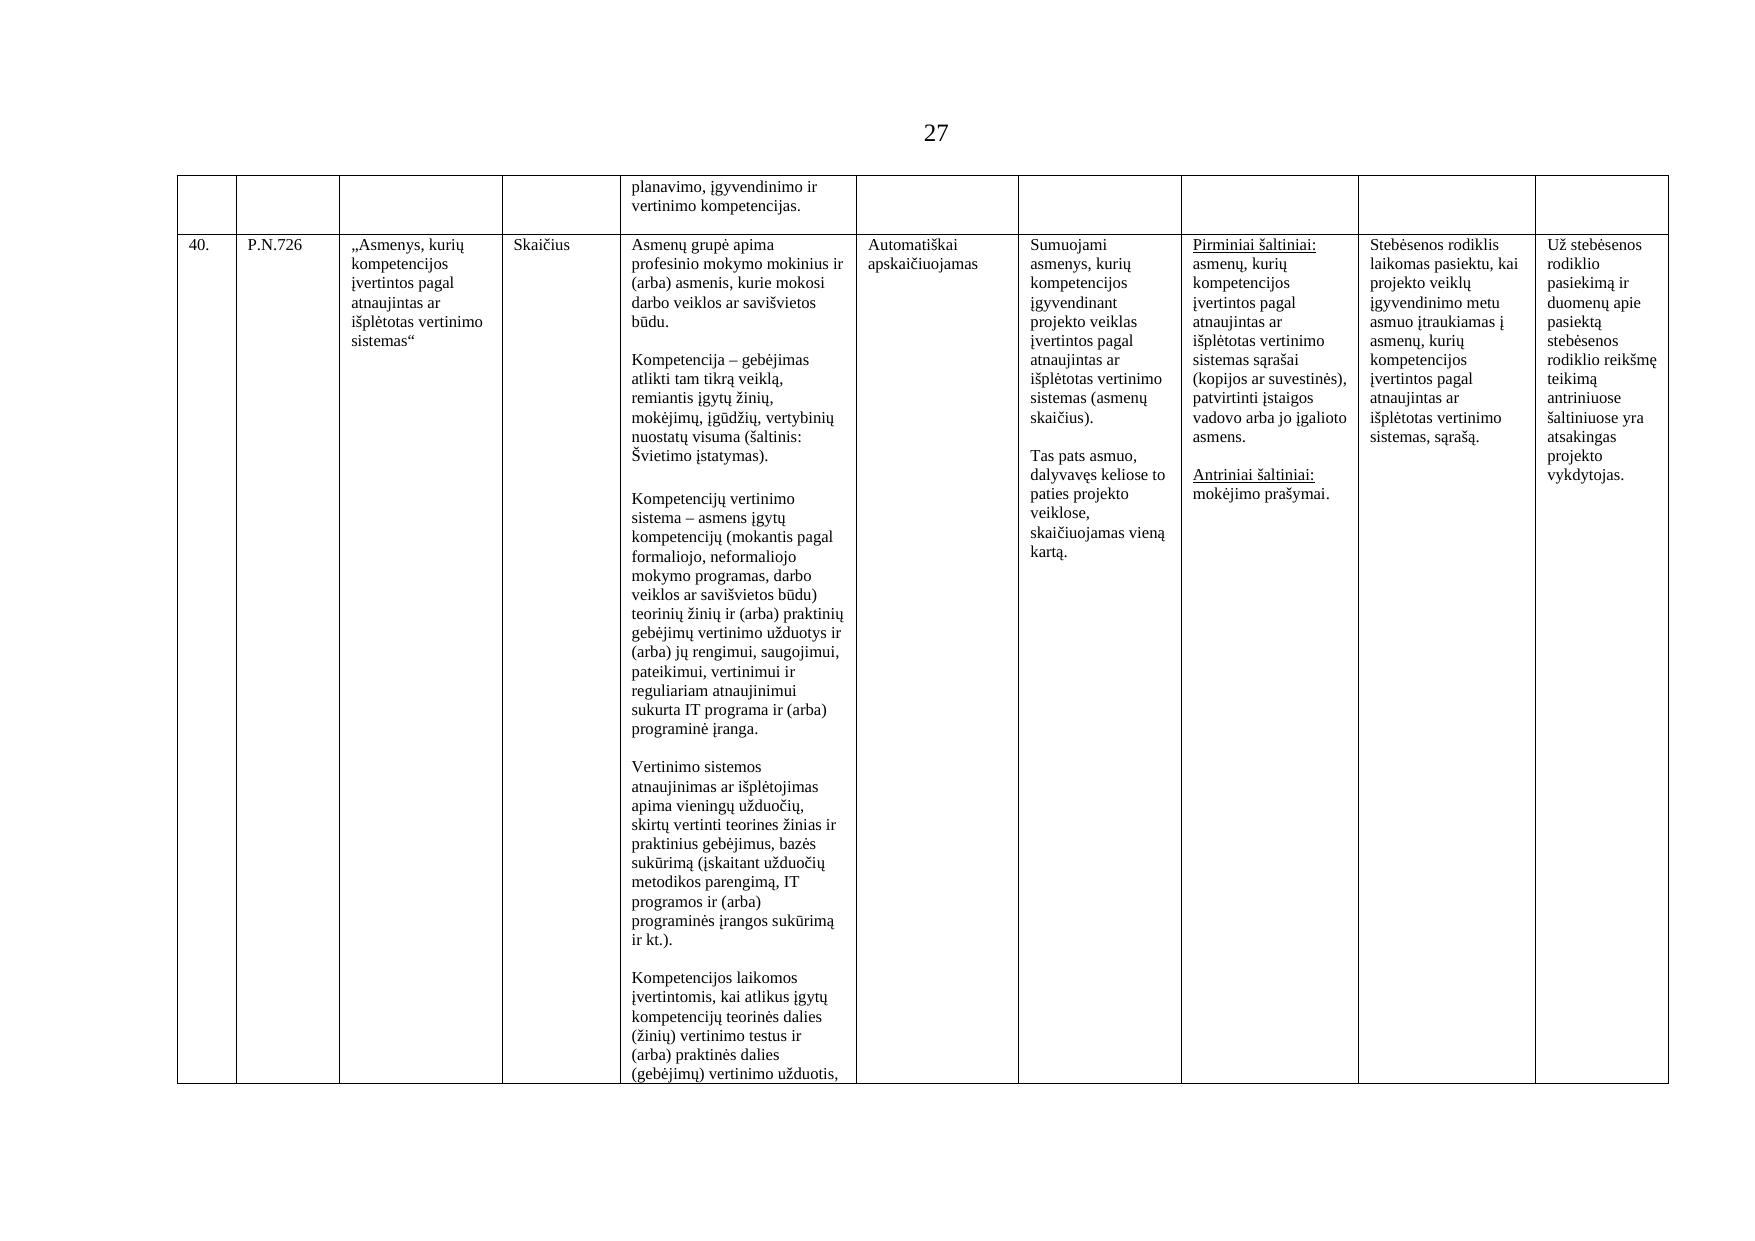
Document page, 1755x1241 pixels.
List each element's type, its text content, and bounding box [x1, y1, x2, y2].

table_cell Stebėsenos rodiklis laikomas pasiektu, kai projekto veiklų įgyvendinimo metu asmuo įtraukiamas į asmenų, kurių kompetencijos įvertintos pagal atnaujintas ar išplėtotas vertinimo sistemas, sąrašą. [1359, 235, 1535, 1083]
table_cell [857, 176, 1018, 234]
table_cell planavimo, įgyvendinimo ir vertinimo kompetencijas. [621, 176, 856, 234]
table_cell Automatiškai apskaičiuojamas [857, 235, 1018, 1083]
table_cell [340, 176, 502, 234]
table_cell [237, 176, 339, 234]
table_cell „Asmenys, kurių kompetencijos įvertintos pagal atnaujintas ar išplėtotas vertinimo sistemas“ [340, 235, 502, 1083]
table_cell [1182, 176, 1358, 234]
table_cell 40. [178, 235, 236, 1083]
table_cell [1536, 176, 1668, 234]
table_cell Už stebėsenos rodiklio pasiekimą ir duomenų apie pasiektą stebėsenos rodiklio reikšmę teikimą antriniuose šaltiniuose yra atsakingas projekto vykdytojas. [1536, 235, 1668, 1083]
table_cell [178, 176, 236, 234]
table_cell Sumuojami asmenys, kurių kompetencijos įgyvendinant projekto veiklas įvertintos pagal atnaujintas ar išplėtotas vertinimo sistemas (asmenų skaičius). Tas pats asmuo, dalyvavęs keliose to paties projekto veiklose, skaičiuojamas vieną kartą. [1019, 235, 1181, 1083]
table_cell Asmenų grupė apima profesinio mokymo mokinius ir (arba) asmenis, kurie mokosi darbo veiklos ar savišvietos būdu. Kompetencija – gebėjimas atlikti tam tikrą veiklą, remiantis įgytų žinių, mokėjimų, įgūdžių, vertybinių nuostatų visuma (šaltinis: Švietimo įstatymas). Kompetencijų vertinimo sistema – asmens įgytų kompetencijų (mokantis pagal formaliojo, neformaliojo mokymo programas, darbo veiklos ar savišvietos būdu) teorinių žinių ir (arba) praktinių gebėjimų vertinimo užduotys ir (arba) jų rengimui, saugojimui, pateikimui, vertinimui ir reguliariam atnaujinimui sukurta IT programa ir (arba) programinė įranga. Vertinimo sistemos atnaujinimas ar išplėtojimas apima vieningų užduočių, skirtų vertinti teorines žinias ir praktinius gebėjimus, bazės sukūrimą (įskaitant užduočių metodikos parengimą, IT programos ir (arba) programinės įrangos sukūrimą ir kt.). Kompetencijos laikomos įvertintomis, kai atlikus įgytų kompetencijų teorinės dalies (žinių) vertinimo testus ir (arba) praktinės dalies (gebėjimų) vertinimo užduotis, [621, 235, 856, 1083]
table_cell Skaičius [503, 235, 620, 1083]
table_cell [1019, 176, 1181, 234]
table_cell [1359, 176, 1535, 234]
table_cell P.N.726 [237, 235, 339, 1083]
table_cell Pirminiai šaltiniai: asmenų, kurių kompetencijos įvertintos pagal atnaujintas ar išplėtotas vertinimo sistemas sąrašai (kopijos ar suvestinės), patvirtinti įstaigos vadovo arba jo įgalioto asmens. Antriniai šaltiniai: mokėjimo prašymai. [1182, 235, 1358, 1083]
table_cell [503, 176, 620, 234]
